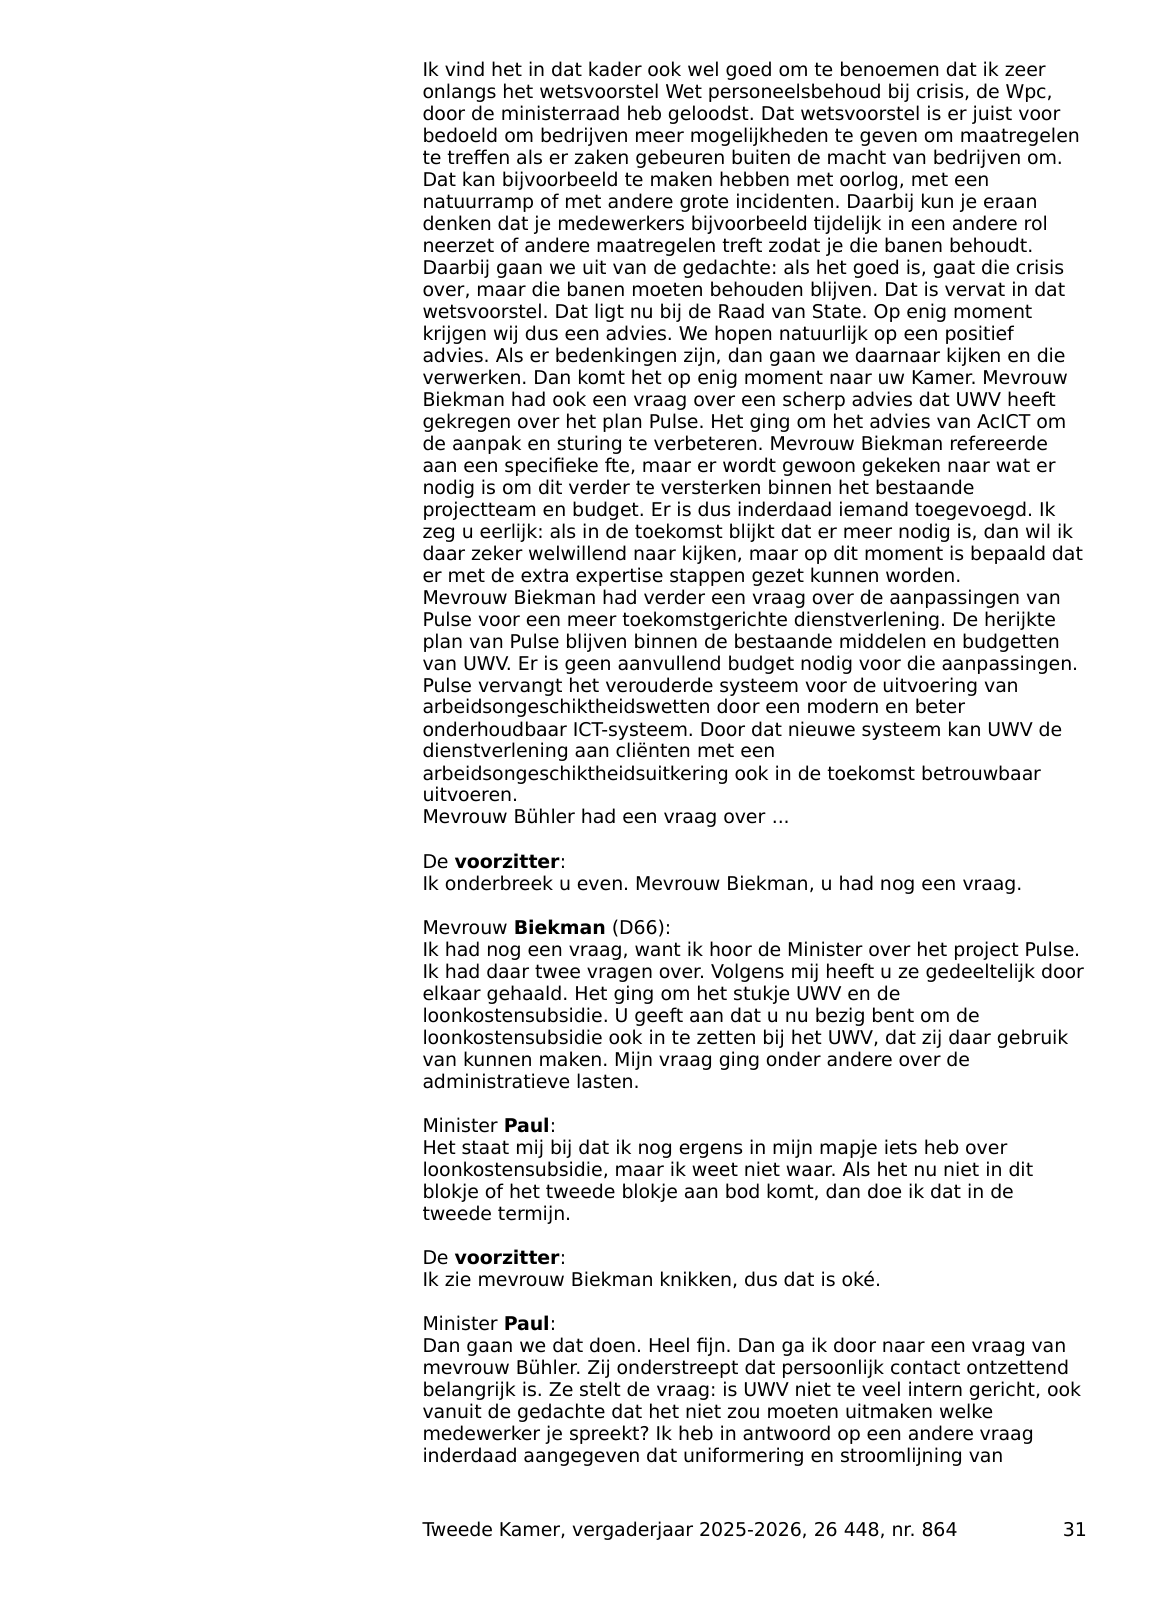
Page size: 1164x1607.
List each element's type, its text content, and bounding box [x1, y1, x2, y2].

text Minister Paul: [422, 1115, 1087, 1137]
text Minister Paul: [422, 1313, 1087, 1335]
text Het staat mij bij dat ik nog ergens in mijn mapje iets heb over loonkostensubsidie, maar ik weet niet waar. Als het nu niet in dit blokje of het tweede blokje aan bod komt, dan doe ik dat in de tweede termijn. [422, 1137, 1087, 1224]
text De voorzitter: [422, 851, 1087, 872]
text Ik zie mevrouw Biekman knikken, dus dat is oké. [422, 1269, 1087, 1291]
text Mevrouw Bühler had een vraag over ... [422, 806, 1087, 828]
text Mevrouw Biekman (D66): [422, 917, 1087, 939]
text Ik onderbreek u even. Mevrouw Biekman, u had nog een vraag. [422, 872, 1087, 894]
text Mevrouw Biekman had verder een vraag over de aanpassingen van Pulse voor een meer toekomstgerichte dienstverlening. De herijkte plan van Pulse blijven binnen de bestaande middelen en budgetten van UWV. Er is geen aanvullend budget nodig voor die aanpassingen. Pulse vervangt het verouderde systeem voor de uitvoering van arbeidsongeschiktheidswetten door een modern en beter onderhoudbaar ICT-systeem. Door dat nieuwe systeem kan UWV de dienstverlening aan cliënten met een arbeidsongeschiktheidsuitkering ook in de toekomst betrouwbaar uitvoeren. [422, 587, 1087, 806]
text Dan gaan we dat doen. Heel fijn. Dan ga ik door naar een vraag van mevrouw Bühler. Zij onderstreept dat persoonlijk contact ontzettend belangrijk is. Ze stelt de vraag: is UWV niet te veel intern gericht, ook vanuit de gedachte dat het niet zou moeten uitmaken welke medewerker je spreekt? Ik heb in antwoord op een andere vraag inderdaad aangegeven dat uniformering en stroomlijning van [422, 1335, 1087, 1467]
text Ik had nog een vraag, want ik hoor de Minister over het project Pulse. Ik had daar twee vragen over. Volgens mij heeft u ze gedeeltelijk door elkaar gehaald. Het ging om het stukje UWV en de loonkostensubsidie. U geeft aan dat u nu bezig bent om de loonkostensubsidie ook in te zetten bij het UWV, dat zij daar gebruik van kunnen maken. Mijn vraag ging onder andere over de administratieve lasten. [422, 939, 1087, 1092]
text De voorzitter: [422, 1247, 1087, 1269]
text Ik vind het in dat kader ook wel goed om te benoemen dat ik zeer onlangs het wetsvoorstel Wet personeelsbehoud bij crisis, de Wpc, door de ministerraad heb geloodst. Dat wetsvoorstel is er juist voor bedoeld om bedrijven meer mogelijkheden te geven om maatregelen te treffen als er zaken gebeuren buiten de macht van bedrijven om. Dat kan bijvoorbeeld te maken hebben met oorlog, met een natuurramp of met andere grote incidenten. Daarbij kun je eraan denken dat je medewerkers bijvoorbeeld tijdelijk in een andere rol neerzet of andere maatregelen treft zodat je die banen behoudt. Daarbij gaan we uit van de gedachte: als het goed is, gaat die crisis over, maar die banen moeten behouden blijven. Dat is vervat in dat wetsvoorstel. Dat ligt nu bij de Raad van State. Op enig moment krijgen wij dus een advies. We hopen natuurlijk op een positief advies. Als er bedenkingen zijn, dan gaan we daarnaar kijken en die verwerken. Dan komt het op enig moment naar uw Kamer. Mevrouw Biekman had ook een vraag over een scherp advies dat UWV heeft gekregen over het plan Pulse. Het ging om het advies van AcICT om de aanpak en sturing te verbeteren. Mevrouw Biekman refereerde aan een specifieke fte, maar er wordt gewoon gekeken naar wat er nodig is om dit verder te versterken binnen het bestaande projectteam en budget. Er is dus inderdaad iemand toegevoegd. Ik zeg u eerlijk: als in de toekomst blijkt dat er meer nodig is, dan wil ik daar zeker welwillend naar kijken, maar op dit moment is bepaald dat er met de extra expertise stappen gezet kunnen worden. [422, 59, 1087, 587]
